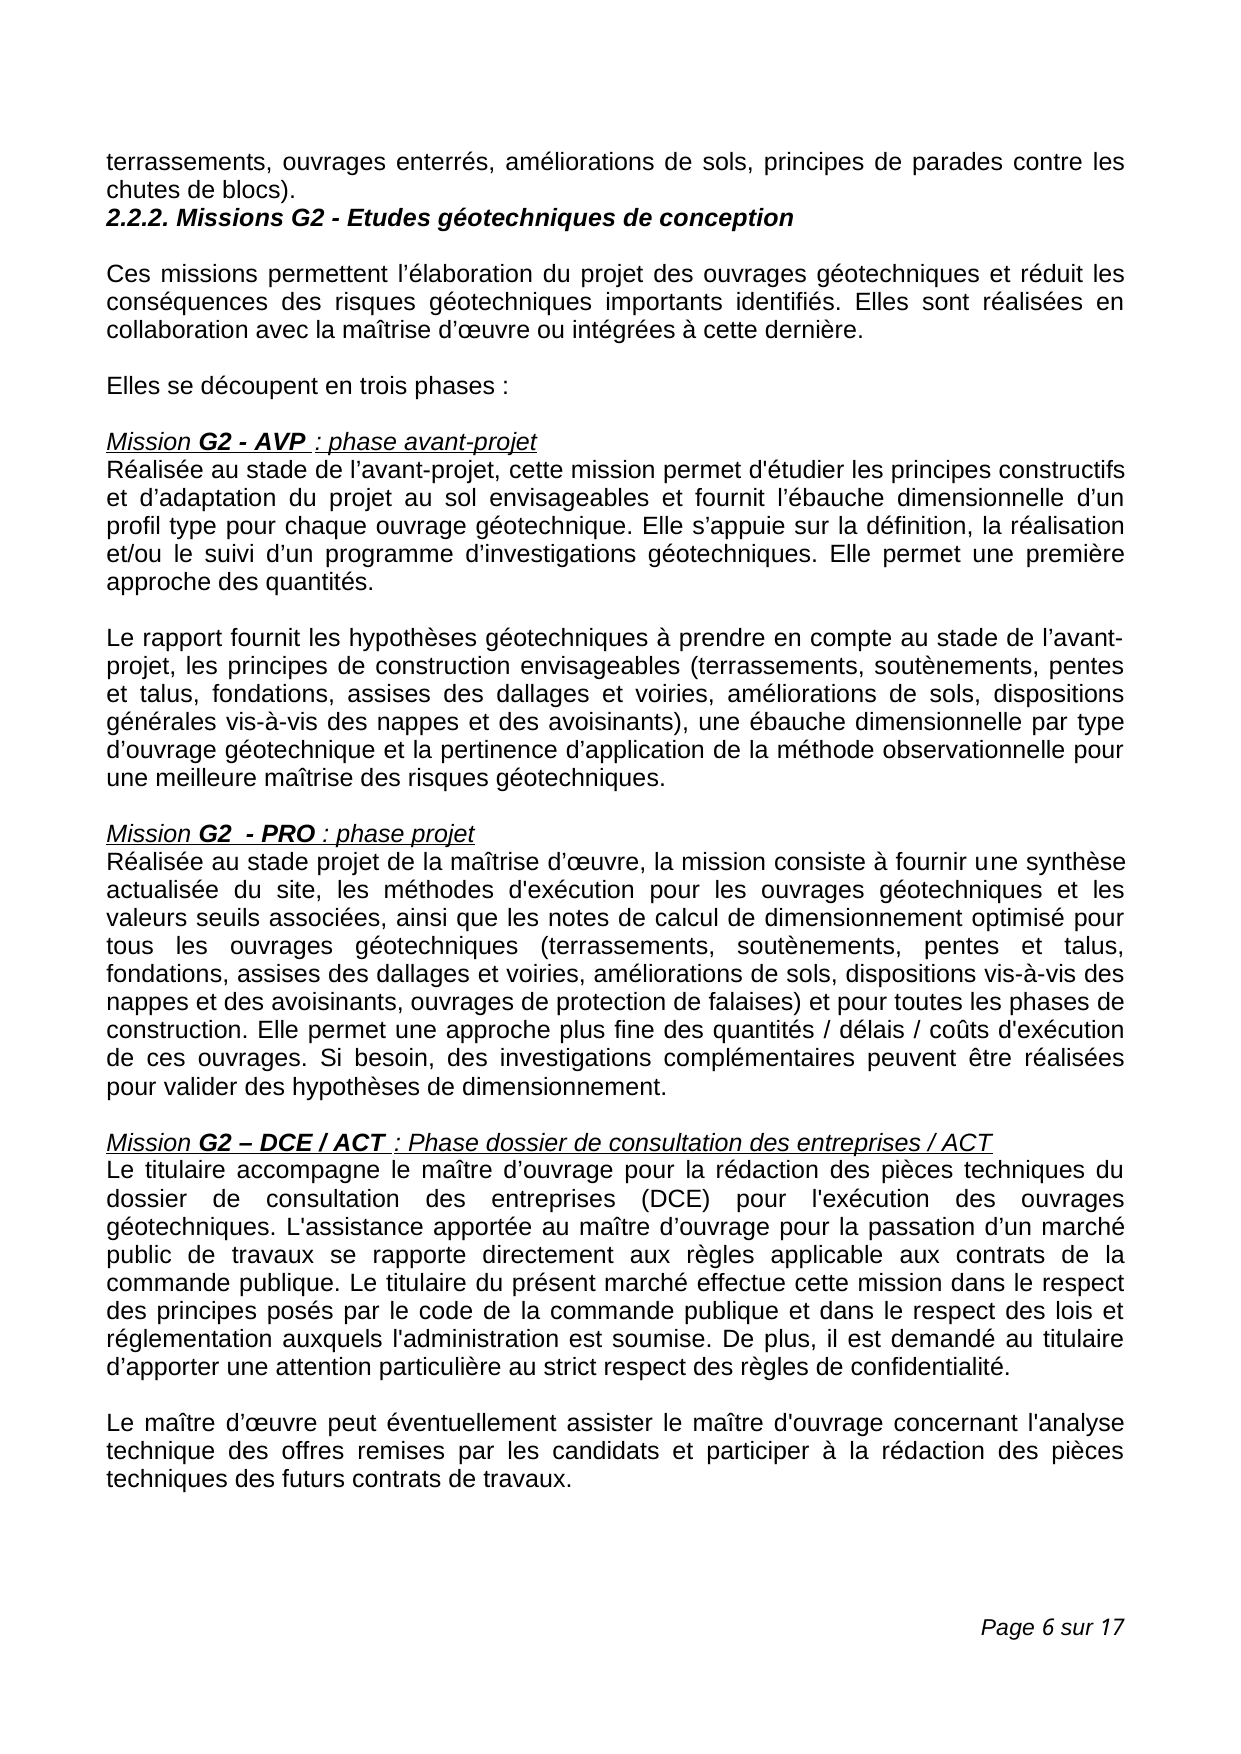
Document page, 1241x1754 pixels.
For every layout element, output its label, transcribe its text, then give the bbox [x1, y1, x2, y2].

text Le titulaire accompagne le maître d’ouvrage pour la rédaction des pièces techniques du dossier de consultation des entreprises (DCE) pour l'exécution des ouvrages géotechniques. L'assistance apportée au maître d’ouvrage pour la passation d’un marché public de travaux se rapporte directement aux règles applicable aux contrats de la commande publique. Le titulaire du présent marché effectue cette mission dans le respect des principes posés par le code de la commande publique et dans le respect des lois et réglementation auxquels l'administration est soumise. De plus, il est demandé au titulaire d’apporter une attention particulière au strict respect des règles de confidentialité. [106, 1156, 1127, 1381]
text Le maître d’œuvre peut éventuellement assister le maître d'ouvrage concernant l'analyse technique des offres remises par les candidats et participer à la rédaction des pièces techniques des futurs contrats de travaux. [106, 1409, 1127, 1493]
text Le rapport fournit les hypothèses géotechniques à prendre en compte au stade de l’avant-projet, les principes de construction envisageables (terrassements, soutènements, pentes et talus, fondations, assises des dallages et voiries, améliorations de sols, dispositions générales vis-à-vis des nappes et des avoisinants), une ébauche dimensionnelle par type d’ouvrage géotechnique et la pertinence d’application de la méthode observationnelle pour une meilleure maîtrise des risques géotechniques. [106, 624, 1127, 792]
text Mission G2 - PRO : phase projet [106, 820, 1127, 848]
text Réalisée au stade de l’avant-projet, cette mission permet d'étudier les principes constructifs et d’adaptation du projet au sol envisageables et fournit l’ébauche dimensionnelle d’un profil type pour chaque ouvrage géotechnique. Elle s’appuie sur la définition, la réalisation et/ou le suivi d’un programme d’investigations géotechniques. Elle permet une première approche des quantités. [106, 456, 1127, 596]
text Mission G2 – DCE / ACT : Phase dossier de consultation des entreprises / ACT [106, 1128, 1127, 1156]
text Ces missions permettent l’élaboration du projet des ouvrages géotechniques et réduit les conséquences des risques géotechniques importants identifiés. Elles sont réalisées en collaboration avec la maîtrise d’œuvre ou intégrées à cette dernière. [106, 260, 1127, 344]
text Mission G2 - AVP : phase avant-projet [106, 428, 1127, 456]
text terrassements, ouvrages enterrés, améliorations de sols, principes de parades contre les chutes de blocs). [106, 148, 1127, 204]
subtitle 2.2.2. Missions G2 - Etudes géotechniques de conception [106, 204, 1098, 232]
text Réalisée au stade projet de la maîtrise d’œuvre, la mission consiste à fournir une synthèse actualisée du site, les méthodes d'exécution pour les ouvrages géotechniques et les valeurs seuils associées, ainsi que les notes de calcul de dimensionnement optimisé pour tous les ouvrages géotechniques (terrassements, soutènements, pentes et talus, fondations, assises des dallages et voiries, améliorations de sols, dispositions vis-à-vis des nappes et des avoisinants, ouvrages de protection de falaises) et pour toutes les phases de construction. Elle permet une approche plus fine des quantités / délais / coûts d'exécution de ces ouvrages. Si besoin, des investigations complémentaires peuvent être réalisées pour valider des hypothèses de dimensionnement. [106, 848, 1127, 1100]
text Elles se découpent en trois phases : [106, 372, 1127, 400]
